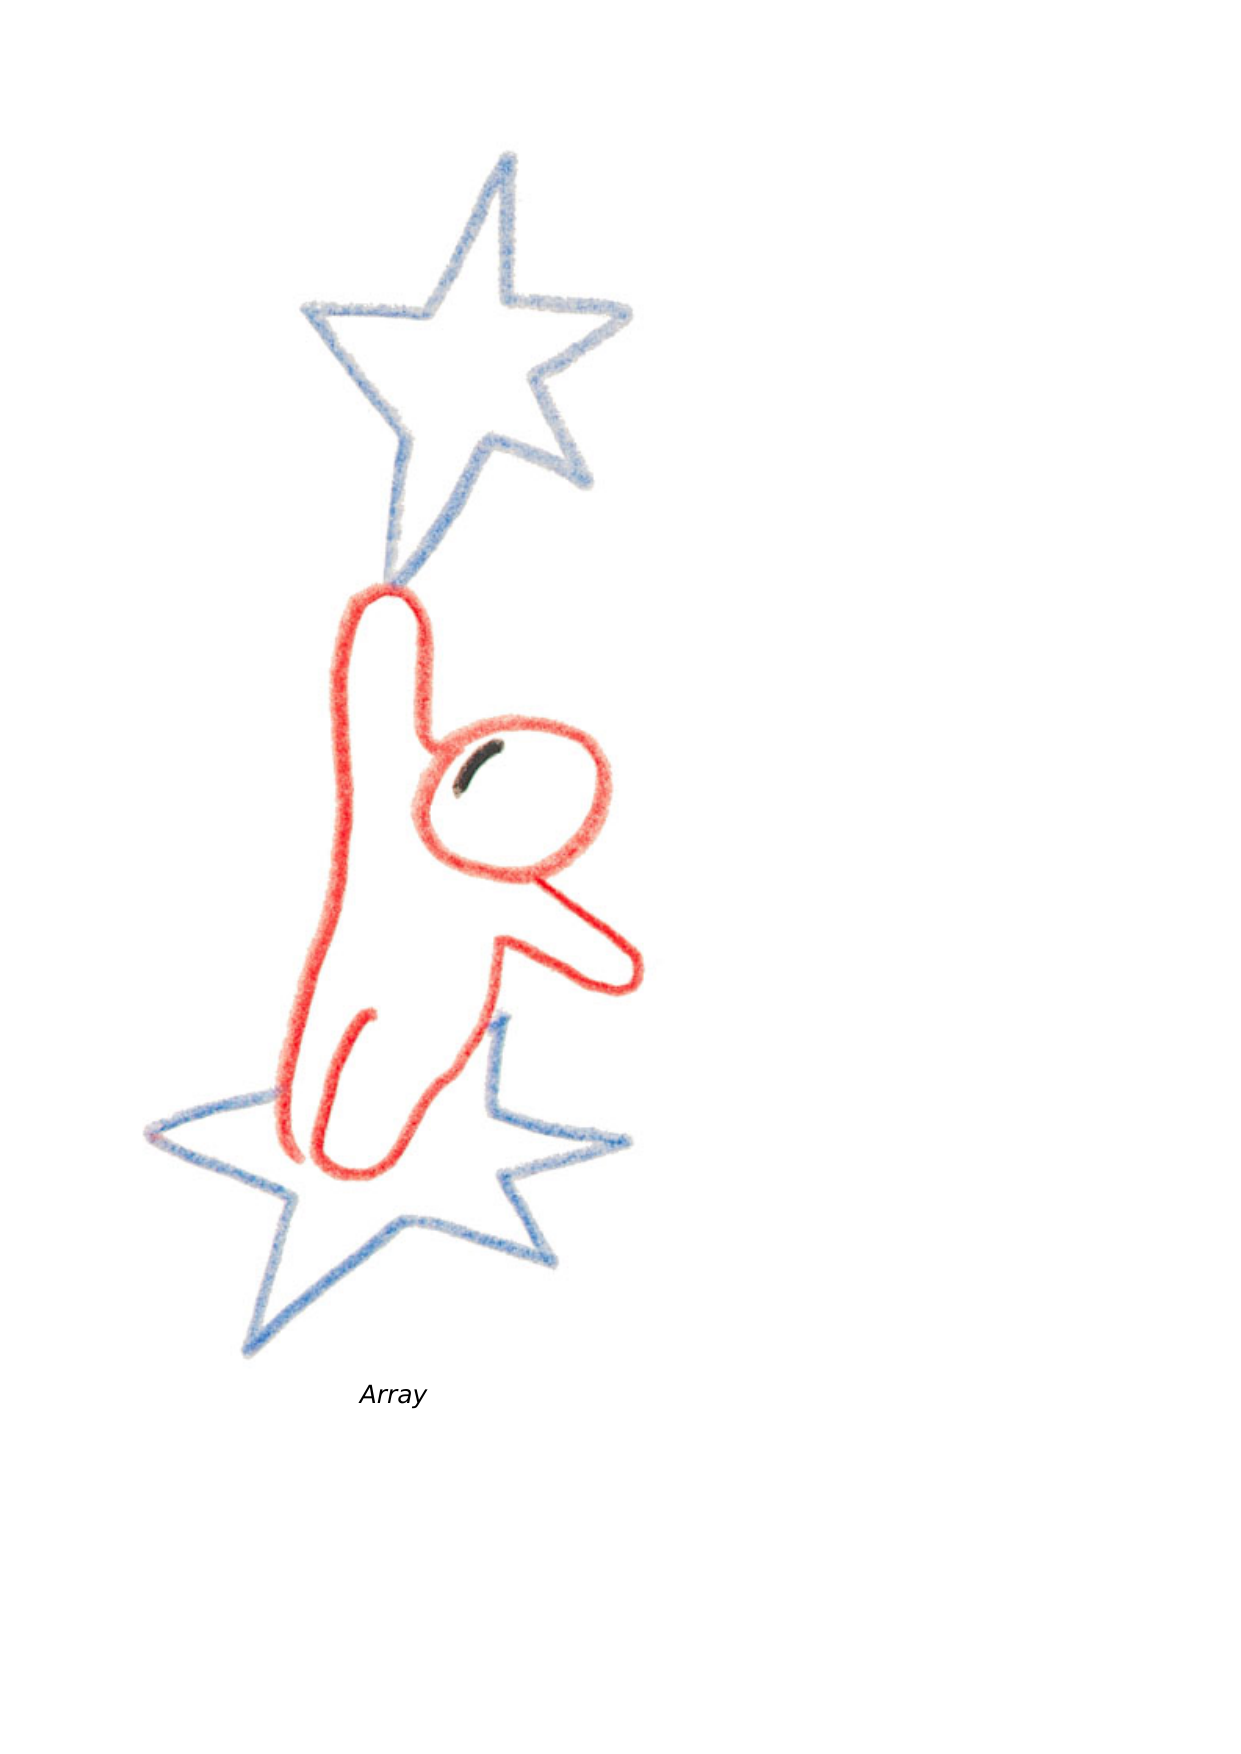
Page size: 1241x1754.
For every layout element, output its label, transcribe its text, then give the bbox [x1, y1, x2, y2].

text Array [118, 1381, 671, 1410]
picture [118, 130, 672, 1381]
